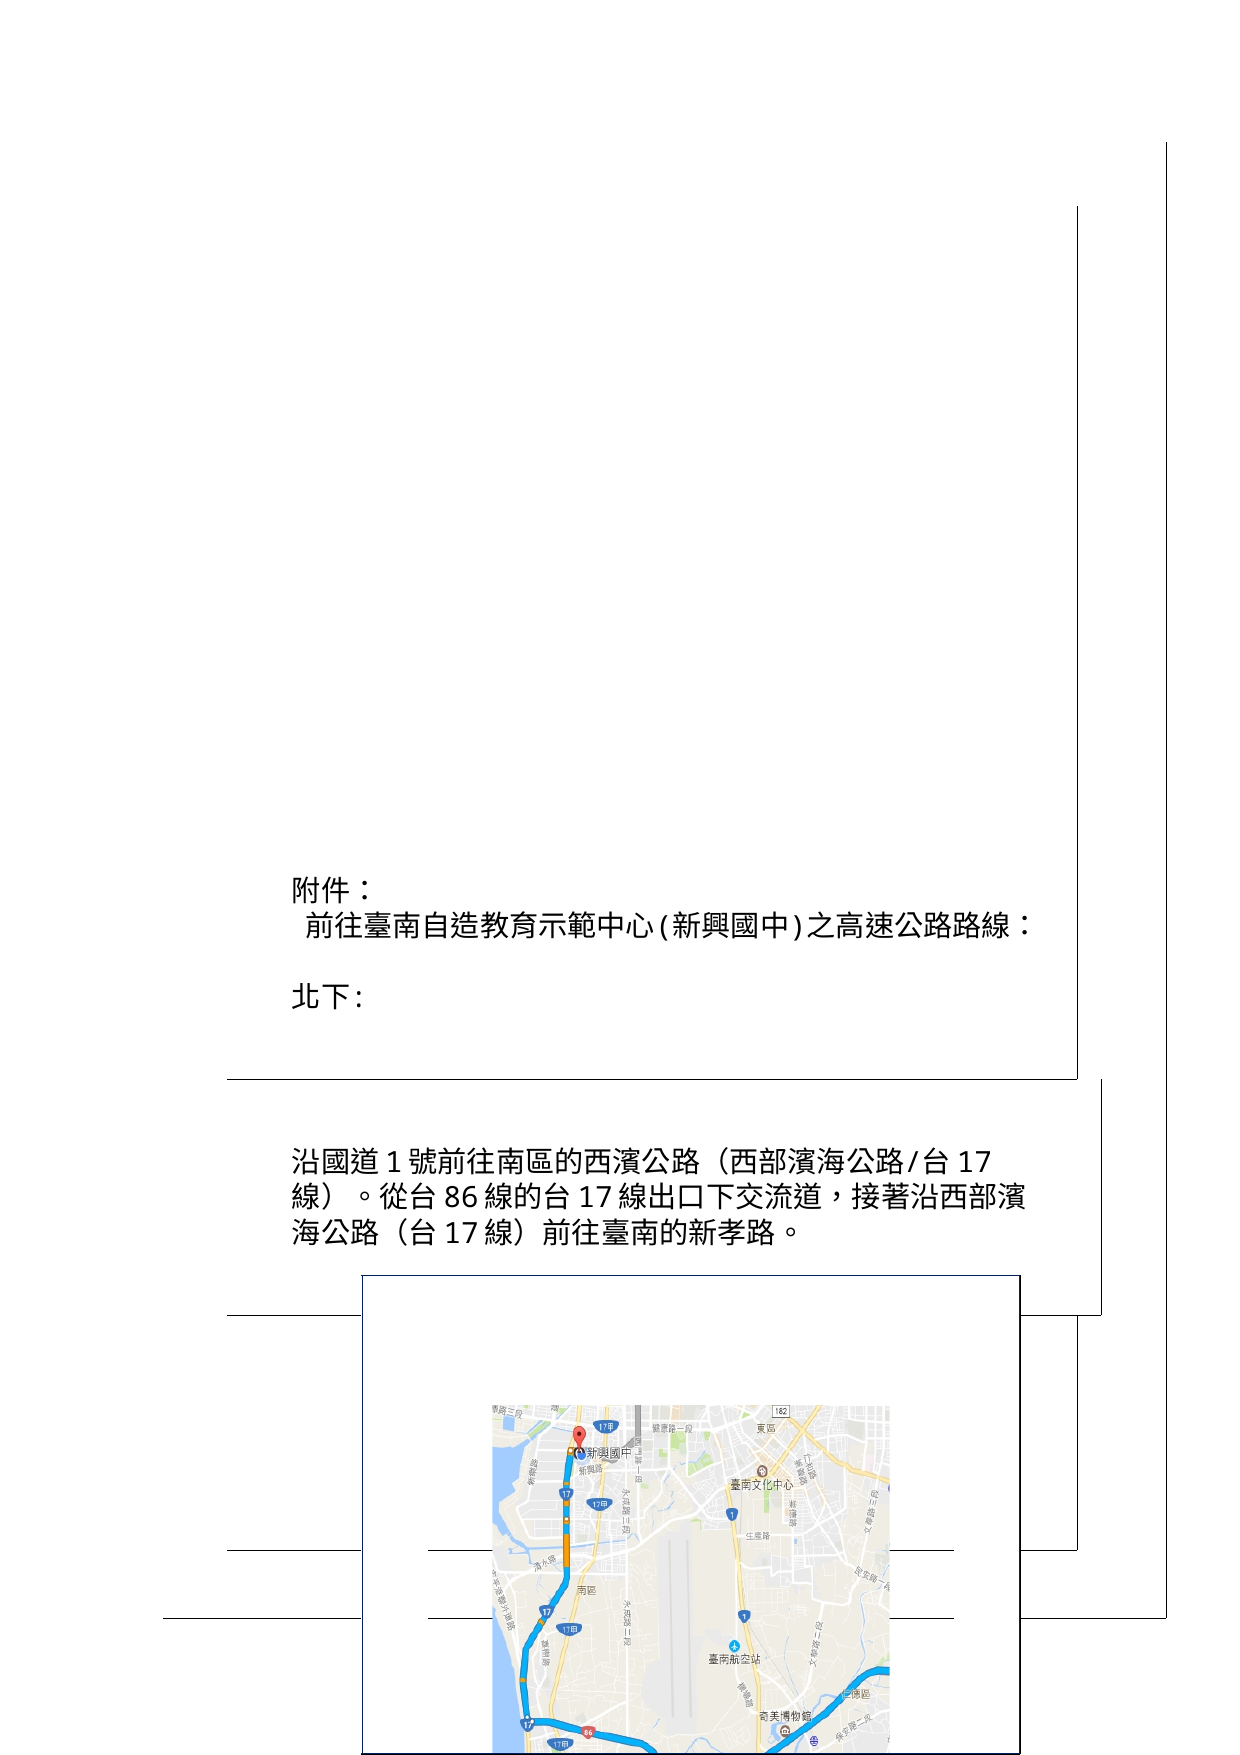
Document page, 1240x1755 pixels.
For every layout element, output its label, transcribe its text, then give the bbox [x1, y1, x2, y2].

text 沿國道1號前往南區的西濱公路（西部濱海公路/台17線）。從台86線的台17線出口下交流道，接著沿西部濱海公路（台17線）前往臺南的新孝路。 [227, 1079, 1101, 1315]
text 前往臺南自造教育示範中心(新興國中)之高速公路路線： [227, 908, 1077, 944]
text 附件： [227, 873, 1077, 908]
text 北下: [227, 979, 1077, 1079]
